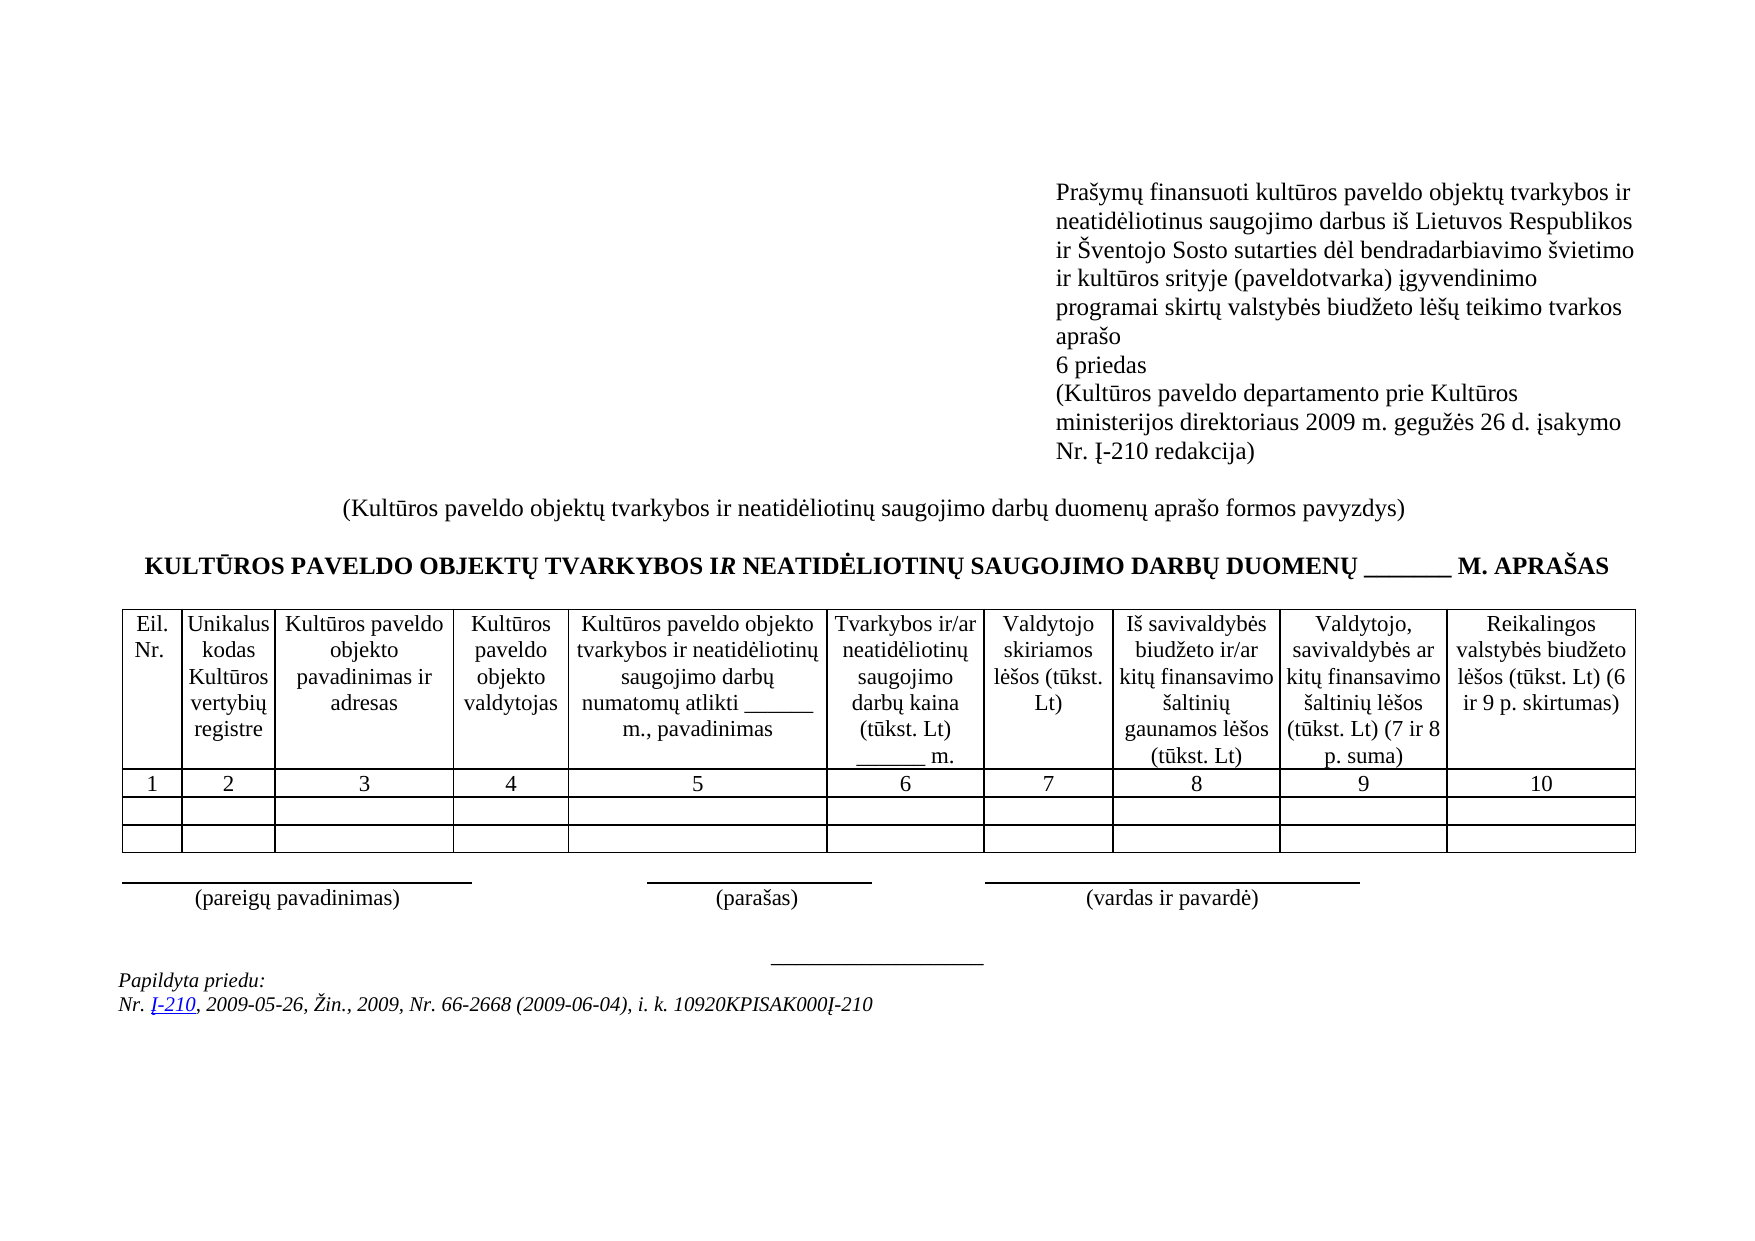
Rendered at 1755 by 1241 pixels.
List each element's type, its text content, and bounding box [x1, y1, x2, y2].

table_cell 10 [1448, 770, 1635, 796]
table_cell 3 [276, 770, 453, 796]
text KULTŪROS PAVELDO OBJEKTŲ TVARKYBOS IR NEATIDĖLIOTINŲ SAUGOJIMO DARBŲ DUOMENŲ _______ M. APRAŠAS [118, 551, 1636, 580]
table_cell [1114, 798, 1279, 824]
table_header Unikalus kodas Kultūros vertybių registre [183, 610, 274, 768]
table_header (vardas ir pavardė) [985, 884, 1360, 910]
table_cell [183, 798, 274, 824]
table_cell 4 [454, 770, 568, 796]
table_cell 6 [828, 770, 983, 796]
table_cell 5 [569, 770, 826, 796]
text (Kultūros paveldo departamento prie Kultūros ministerijos direktoriaus 2009 m. gegužės 26 d. įsakymo Nr. Į-210 redakcija) [1056, 378, 1636, 465]
table_cell 8 [1114, 770, 1279, 796]
table_header Iš savivaldybės biudžeto ir/ar kitų finansavimo šaltinių gaunamos lėšos (tūkst. Lt) [1114, 610, 1279, 768]
text Papildyta priedu: [118, 968, 1636, 992]
table_header (parašas) [647, 884, 872, 910]
table_header [472, 882, 647, 910]
table_cell [569, 798, 826, 824]
table_cell [183, 826, 274, 852]
table_cell [1281, 826, 1446, 852]
table_cell 9 [1281, 770, 1446, 796]
table_cell [454, 826, 568, 852]
table_cell [276, 826, 453, 852]
table_cell [1281, 798, 1446, 824]
table_header Valdytojo, savivaldybės ar kitų finansavimo šaltinių lėšos (tūkst. Lt) (7 ir 8 p. suma) [1281, 610, 1446, 768]
table_cell [276, 798, 453, 824]
table_cell 2 [183, 770, 274, 796]
table_cell [1448, 798, 1635, 824]
table_cell [1114, 826, 1279, 852]
table_cell 1 [123, 770, 181, 796]
text _________________ [118, 939, 1636, 968]
table_cell [123, 826, 181, 852]
table_header Kultūros paveldo objekto pavadinimas ir adresas [276, 610, 453, 768]
text (Kultūros paveldo objektų tvarkybos ir neatidėliotinų saugojimo darbų duomenų aprašo formos pavyzdys) [118, 493, 1636, 522]
text Prašymų finansuoti kultūros paveldo objektų tvarkybos ir neatidėliotinus saugojimo darbus iš Lietuvos Respublikos ir Šventojo Sosto sutarties dėl bendradarbiavimo švietimo ir kultūros srityje (paveldotvarka) įgyvendinimo programai skirtų valstybės biudžeto lėšų teikimo tvarkos aprašo [1056, 177, 1636, 350]
table_header Kultūros paveldo objekto valdytojas [454, 610, 568, 768]
text Nr. Į-210, 2009-05-26, Žin., 2009, Nr. 66-2668 (2009-06-04), i. k. 10920KPISAK000Į-210 [118, 992, 1636, 1016]
table_cell [985, 826, 1112, 852]
table_cell [985, 798, 1112, 824]
table_header (pareigų pavadinimas) [122, 884, 472, 910]
table_header [872, 882, 985, 910]
table_header Valdytojo skiriamos lėšos (tūkst. Lt) [985, 610, 1112, 768]
table_cell 7 [985, 770, 1112, 796]
table_header Reikalingos valstybės biudžeto lėšos (tūkst. Lt) (6 ir 9 p. skirtumas) [1448, 610, 1635, 768]
text 6 priedas [1056, 350, 1636, 378]
table_cell [123, 798, 181, 824]
table_header Kultūros paveldo objekto tvarkybos ir neatidėliotinų saugojimo darbų numatomų atlikti ______ m., pavadinimas [569, 610, 826, 768]
table_cell [1448, 826, 1635, 852]
table_cell [569, 826, 826, 852]
table_header Tvarkybos ir/ar neatidėliotinų saugojimo darbų kaina (tūkst. Lt) ______ m. [828, 610, 983, 768]
table_header Eil. Nr. [123, 610, 181, 768]
table_cell [828, 798, 983, 824]
table_cell [828, 826, 983, 852]
table_cell [454, 798, 568, 824]
